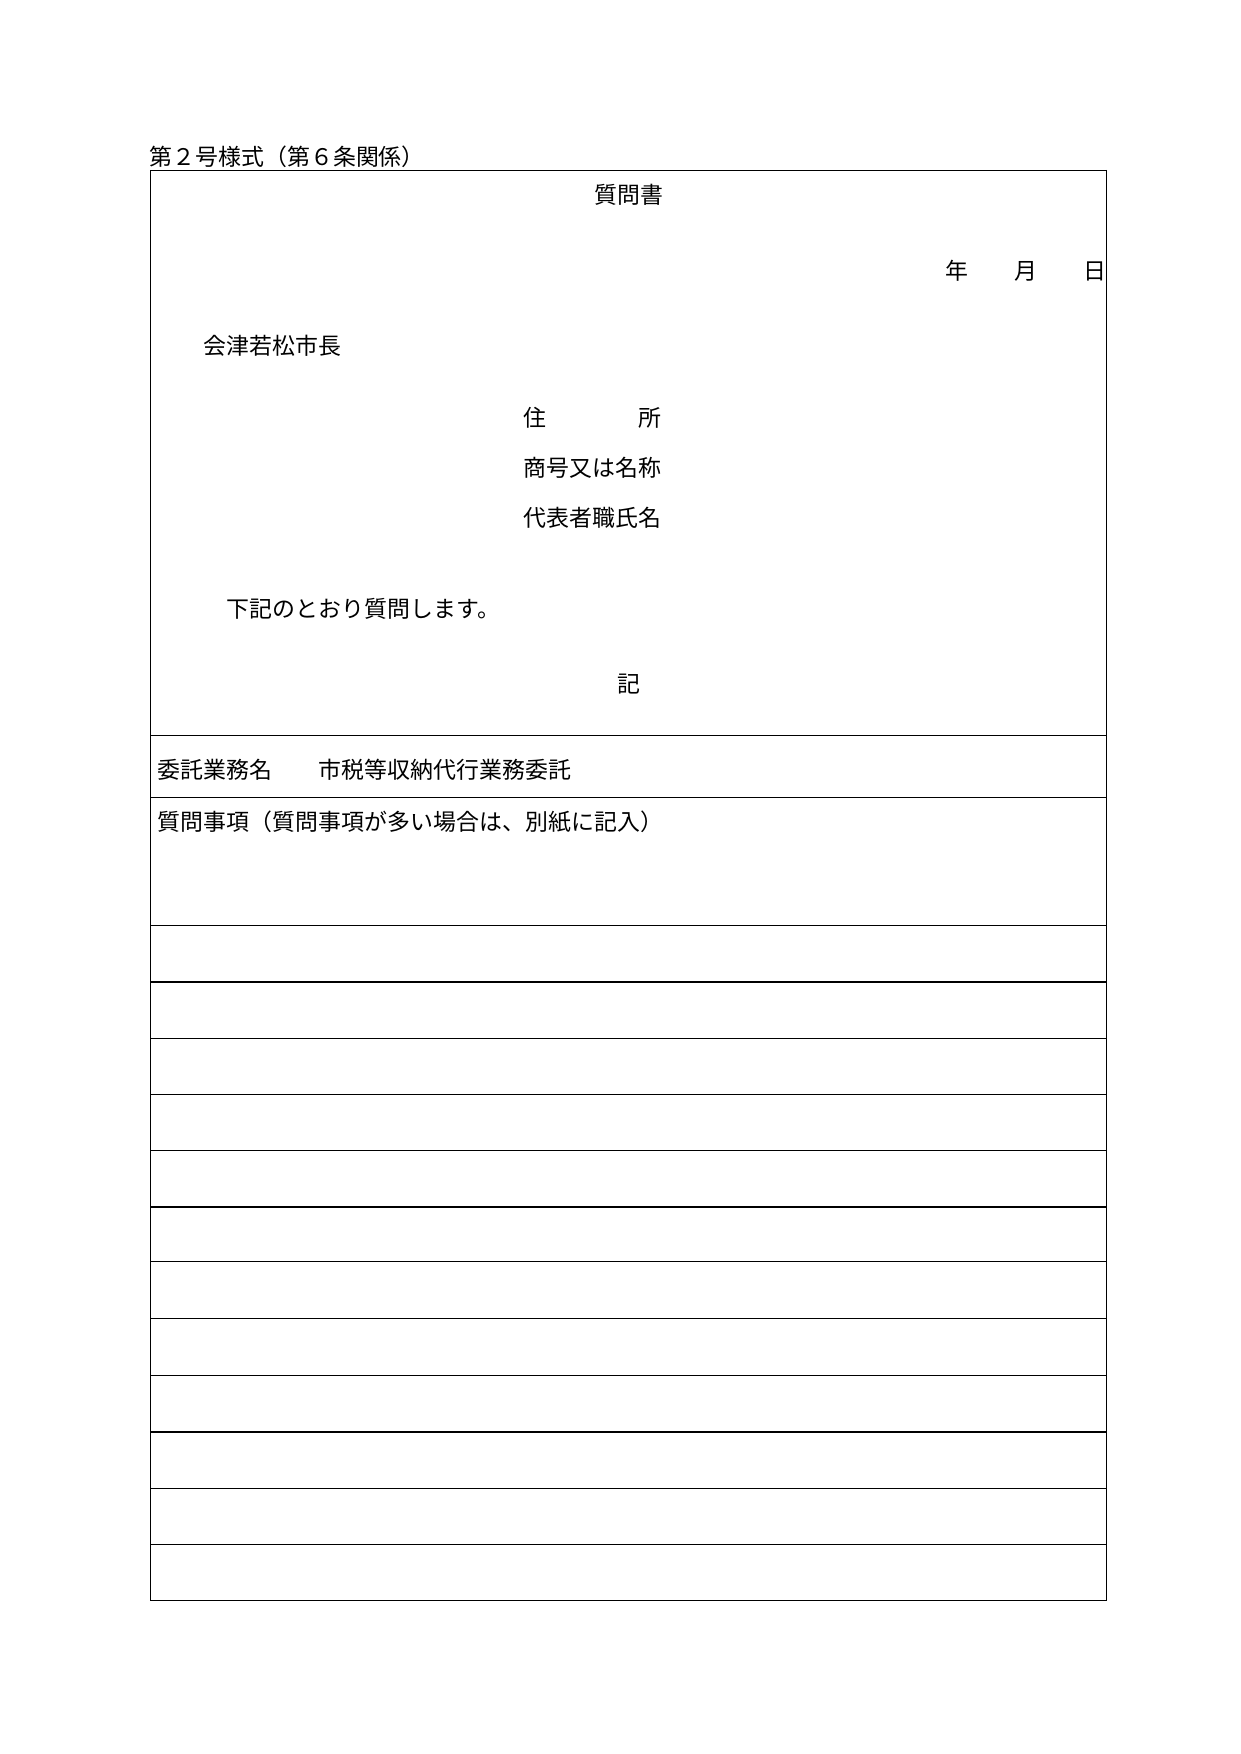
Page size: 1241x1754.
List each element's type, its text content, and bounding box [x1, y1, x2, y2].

table_cell [151, 1319, 1106, 1375]
table_cell 質問事項（質問事項が多い場合は、別紙に記入） [151, 798, 1106, 925]
table_cell [151, 1039, 1106, 1094]
table_cell [151, 1489, 1106, 1544]
text 第２号様式（第６条関係） [149, 151, 1084, 170]
table_cell [151, 926, 1106, 981]
table_cell [151, 1095, 1106, 1150]
table_cell [151, 1545, 1106, 1600]
table_cell [151, 1376, 1106, 1431]
table_cell 委託業務名 市税等収納代行業務委託 [151, 736, 1106, 797]
table_header 質問書 年 月 日 会津若松市長 住 所 商号又は名称 代表者職氏名 下記のとおり質問します。 記 [151, 171, 1106, 735]
table_cell [151, 1208, 1106, 1261]
table_cell [151, 1433, 1106, 1488]
table_cell [151, 983, 1106, 1038]
table_cell [151, 1151, 1106, 1206]
table_cell [151, 1262, 1106, 1317]
